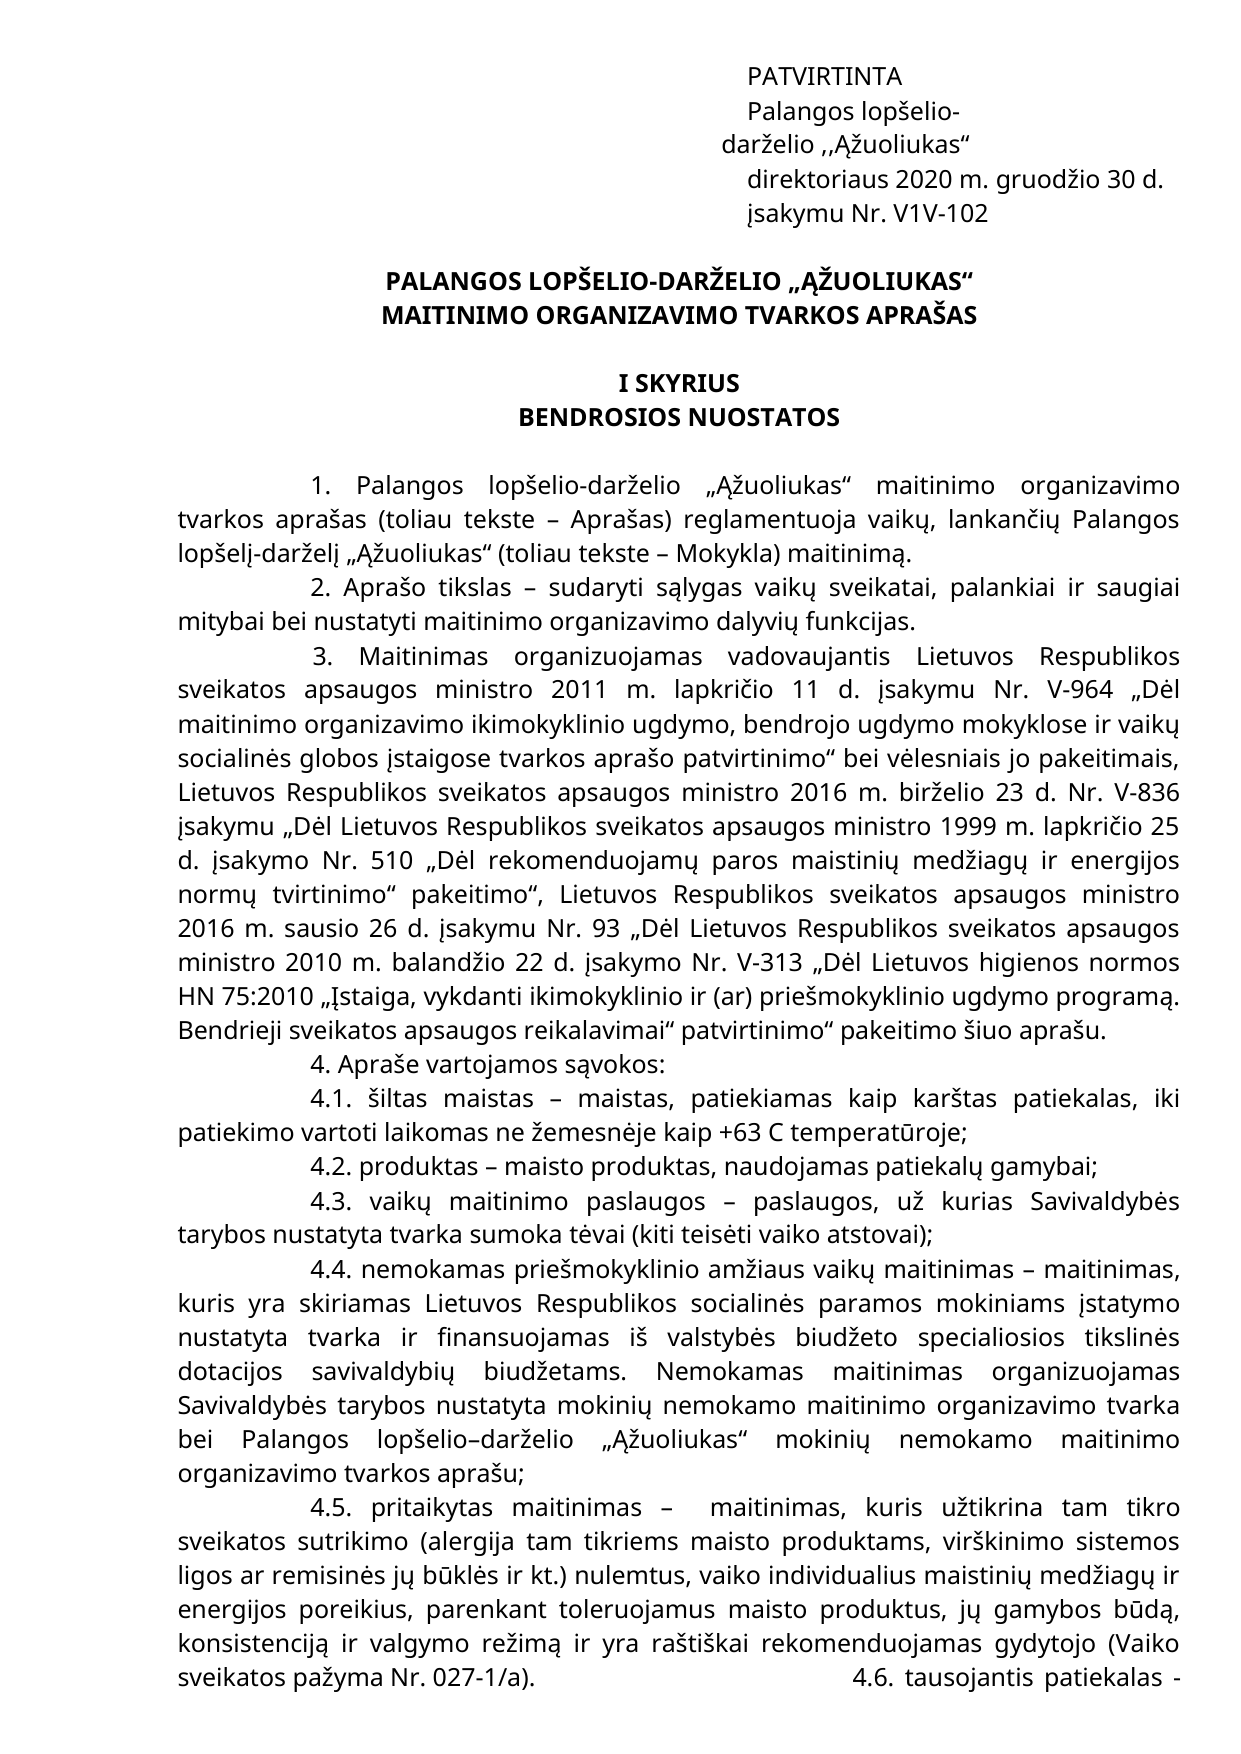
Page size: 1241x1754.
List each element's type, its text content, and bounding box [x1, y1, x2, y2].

text PATVIRTINTA [721, 59, 1181, 93]
text 2. Aprašo tikslas – sudaryti sąlygas vaikų sveikatai, palankiai ir saugiai mitybai bei nustatyti maitinimo organizavimo dalyvių funkcijas. [177, 570, 1181, 638]
text 1. Palangos lopšelio-darželio „Ąžuoliukas“ maitinimo organizavimo tvarkos aprašas (toliau tekste – Aprašas) reglamentuoja vaikų, lankančių Palangos lopšelį-darželį „Ąžuoliukas“ (toliau tekste – Mokykla) maitinimą. [177, 468, 1181, 570]
text BENDROSIOS NUOSTATOS [177, 400, 1181, 434]
text įsakymu Nr. V1V-102 [721, 195, 1181, 229]
text I SKYRIUS [177, 366, 1181, 400]
text 3. Maitinimas organizuojamas vadovaujantis Lietuvos Respublikos sveikatos apsaugos ministro 2011 m. lapkričio 11 d. įsakymu Nr. V-964 „Dėl maitinimo organizavimo ikimokyklinio ugdymo, bendrojo ugdymo mokyklose ir vaikų socialinės globos įstaigose tvarkos aprašo patvirtinimo“ bei vėlesniais jo pakeitimais, Lietuvos Respublikos sveikatos apsaugos ministro 2016 m. birželio 23 d. Nr. V-836 įsakymu „Dėl Lietuvos Respublikos sveikatos apsaugos ministro 1999 m. lapkričio 25 d. įsakymo Nr. 510 „Dėl rekomenduojamų paros maistinių medžiagų ir energijos normų tvirtinimo“ pakeitimo“, Lietuvos Respublikos sveikatos apsaugos ministro 2016 m. sausio 26 d. įsakymu Nr. 93 „Dėl Lietuvos Respublikos sveikatos apsaugos ministro 2010 m. balandžio 22 d. įsakymo Nr. V-313 „Dėl Lietuvos higienos normos HN 75:2010 „Įstaiga, vykdanti ikimokyklinio ir (ar) priešmokyklinio ugdymo programą. Bendrieji sveikatos apsaugos reikalavimai“ patvirtinimo“ pakeitimo šiuo aprašu. [177, 638, 1181, 1047]
text 4.4. nemokamas priešmokyklinio amžiaus vaikų maitinimas – maitinimas, kuris yra skiriamas Lietuvos Respublikos socialinės paramos mokiniams įstatymo nustatyta tvarka ir finansuojamas iš valstybės biudžeto specialiosios tikslinės dotacijos savivaldybių biudžetams. Nemokamas maitinimas organizuojamas Savivaldybės tarybos nustatyta mokinių nemokamo maitinimo organizavimo tvarka bei Palangos lopšelio–darželio „Ąžuoliukas“ mokinių nemokamo maitinimo organizavimo tvarkos aprašu; [177, 1251, 1181, 1490]
text MAITINIMO ORGANIZAVIMO TVARKOS APRAŠAS [177, 297, 1181, 332]
text 4. Apraše vartojamos sąvokos: [177, 1047, 1181, 1081]
text 4.5. pritaikytas maitinimas – maitinimas, kuris užtikrina tam tikro sveikatos sutrikimo (alergija tam tikriems maisto produktams, virškinimo sistemos ligos ar remisinės jų būklės ir kt.) nulemtus, vaiko individualius maistinių medžiagų ir energijos poreikius, parenkant toleruojamus maisto produktus, jų gamybos būdą, konsistenciją ir valgymo režimą ir yra raštiškai rekomenduojamas gydytojo (Vaiko sveikatos pažyma Nr. 027-1/a). 4.6. tausojantis patiekalas [177, 1490, 1181, 1694]
text 4.2. produktas – maisto produktas, naudojamas patiekalų gamybai; [177, 1149, 1181, 1183]
text direktoriaus 2020 m. gruodžio 30 d. [721, 161, 1181, 195]
text PALANGOS LOPŠELIO-DARŽELIO „ĄŽUOLIUKAS“ [177, 263, 1181, 297]
text 4.3. vaikų maitinimo paslaugos – paslaugos, už kurias Savivaldybės tarybos nustatyta tvarka sumoka tėvai (kiti teisėti vaiko atstovai); [177, 1183, 1181, 1251]
text 4.1. šiltas maistas – maistas, patiekiamas kaip karštas patiekalas, iki patiekimo vartoti laikomas ne žemesnėje kaip +63 C temperatūroje; [177, 1081, 1181, 1149]
text Palangos lopšelio-darželio ,,Ąžuoliukas“ [721, 93, 1181, 161]
